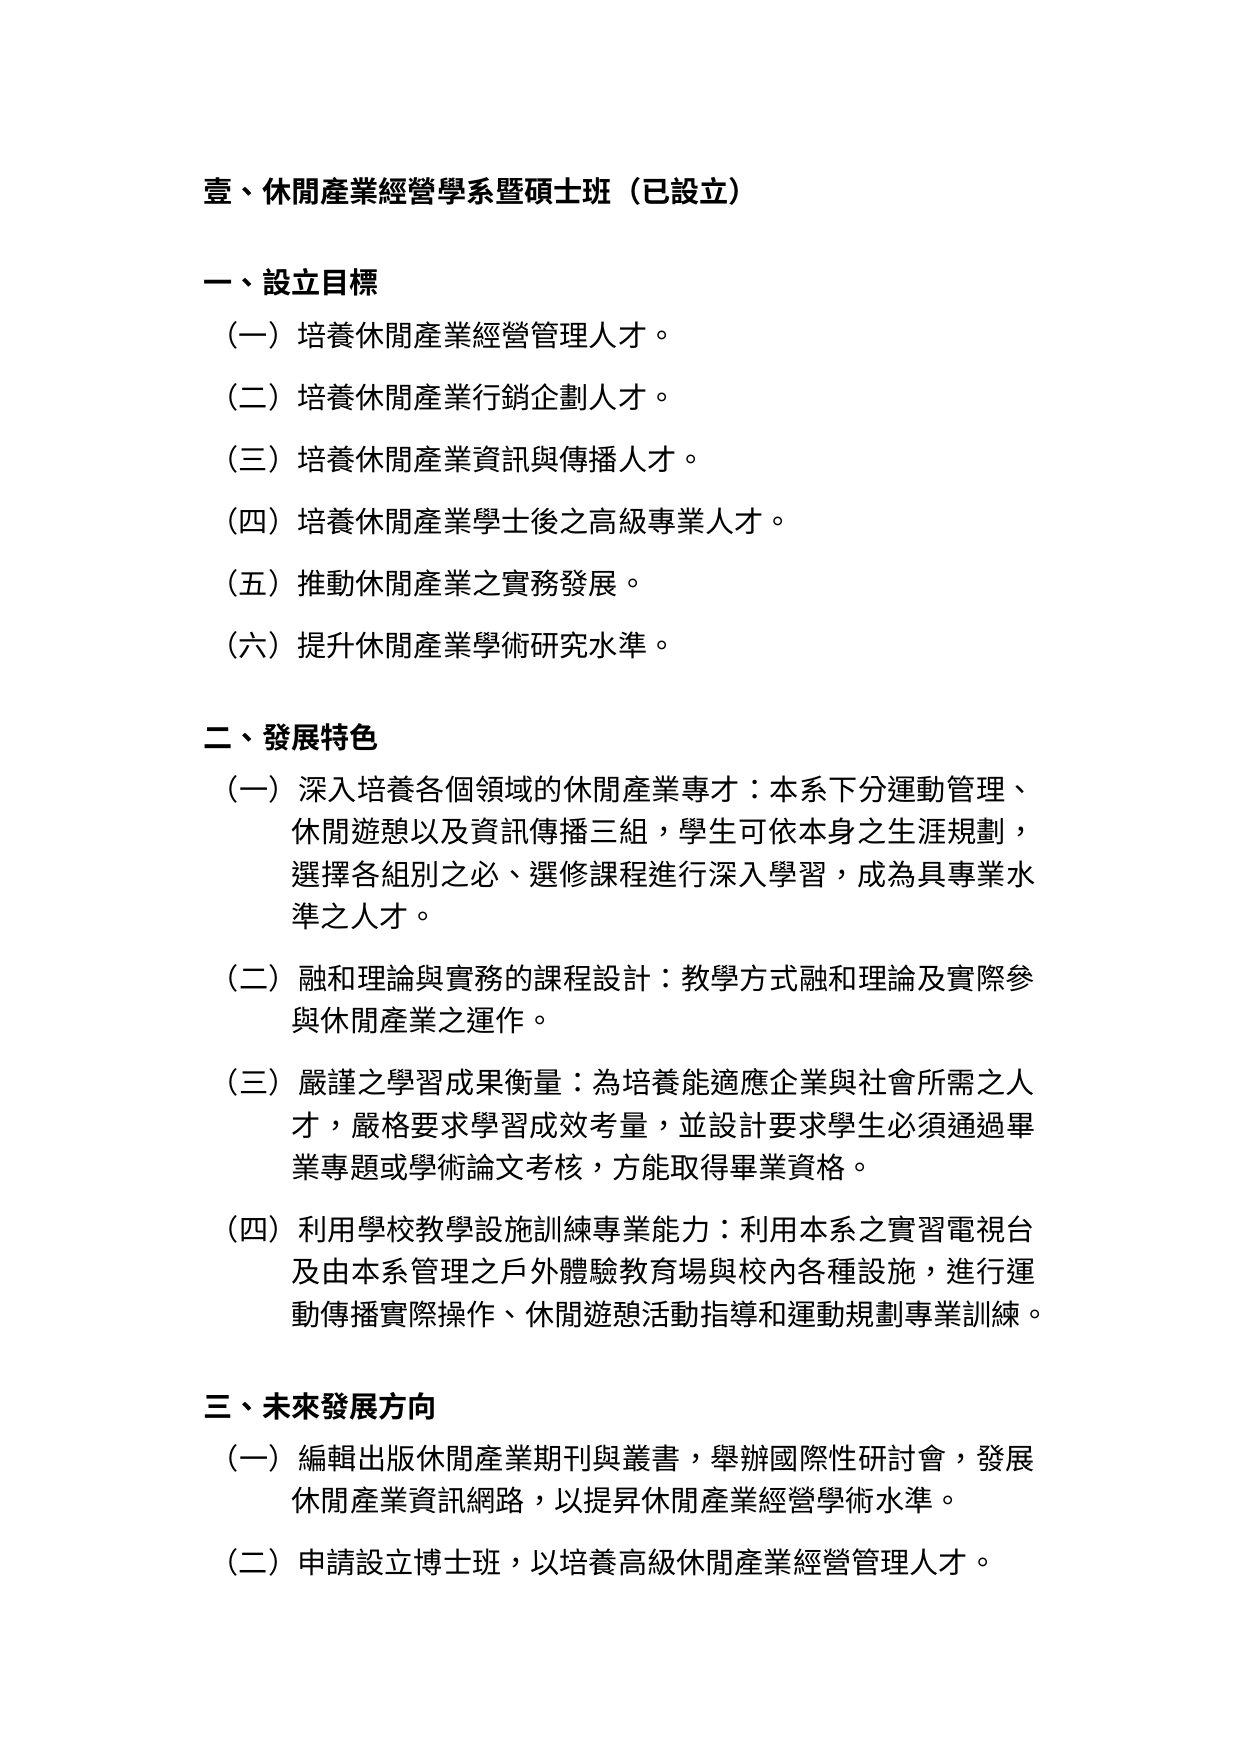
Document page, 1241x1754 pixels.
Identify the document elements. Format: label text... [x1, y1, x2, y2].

text （五）推動休閒產業之實務發展。 [209, 561, 1037, 603]
text （二）培養休閒產業行銷企劃人才。 [209, 374, 1037, 417]
text （二）融和理論與實務的課程設計：教學方式融和理論及實際參與休閒產業之運作。 [209, 956, 1037, 1040]
text （一）編輯出版休閒產業期刊與叢書，舉辦國際性研討會，發展休閒產業資訊網路，以提昇休閒產業經營學術水準。 [209, 1435, 1037, 1520]
text （一）培養休閒產業經營管理人才。 [209, 312, 1037, 354]
text 壹、休閒產業經營學系暨碩士班（已設立） [203, 168, 1037, 210]
text （一）深入培養各個領域的休閒產業專才：本系下分運動管理、休閒遊憩以及資訊傳播三組，學生可依本身之生涯規劃，選擇各組別之必、選修課程進行深入學習，成為具專業水準之人才。 [209, 767, 1037, 936]
text （三）嚴謹之學習成果衡量：為培養能適應企業與社會所需之人才，嚴格要求學習成效考量，並設計要求學生必須通過畢業專題或學術論文考核，方能取得畢業資格。 [209, 1060, 1037, 1187]
text （三）培養休閒產業資訊與傳播人才。 [209, 436, 1037, 479]
text （六）提升休閒產業學術研究水準。 [209, 623, 1037, 665]
text （二）申請設立博士班，以培養高級休閒產業經營管理人才。 [209, 1540, 1037, 1582]
text 一、設立目標 [203, 260, 1037, 302]
text 三、未來發展方向 [203, 1383, 1037, 1425]
text （四）利用學校教學設施訓練專業能力：利用本系之實習電視台及由本系管理之戶外體驗教育場與校內各種設施，進行運動傳播實際操作、休閒遊憩活動指導和運動規劃專業訓練。 [209, 1207, 1037, 1333]
text （四）培養休閒產業學士後之高級專業人才。 [209, 498, 1037, 541]
text 二、發展特色 [203, 714, 1037, 757]
